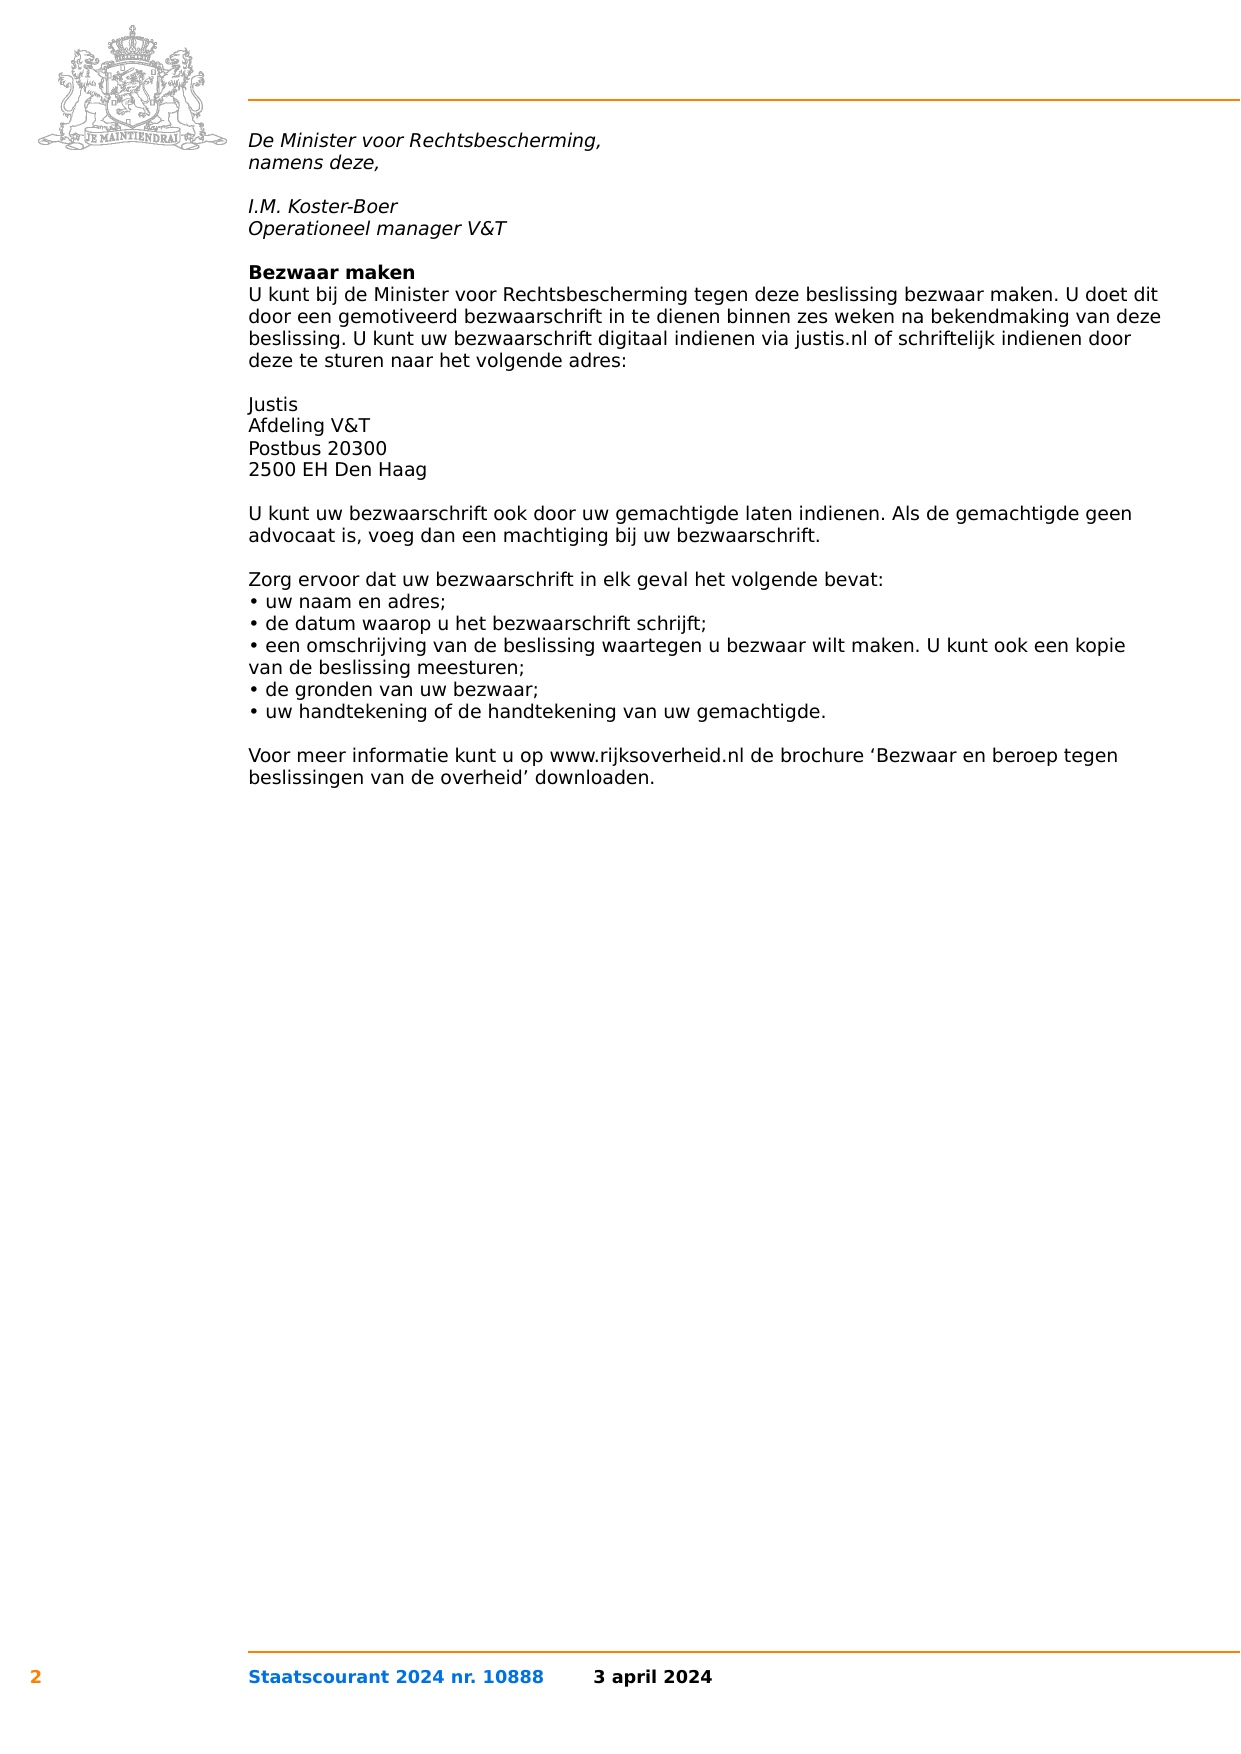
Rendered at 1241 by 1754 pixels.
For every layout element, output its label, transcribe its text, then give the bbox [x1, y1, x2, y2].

text Justis [248, 393, 1163, 415]
text Zorg ervoor dat uw bezwaarschrift in elk geval het volgende bevat: [248, 569, 1163, 591]
text Afdeling V&T [248, 415, 1163, 437]
picture [38, 25, 227, 150]
text De Minister voor Rechtsbescherming, namens deze, I.M. Koster-Boer Operationeel manager V&T [248, 130, 1163, 240]
text • uw handtekening of de handtekening van uw gemachtigde. [248, 701, 1163, 723]
text • een omschrijving van de beslissing waartegen u bezwaar wilt maken. U kunt ook een kopie van de beslissing meesturen; [248, 635, 1163, 679]
text Voor meer informatie kunt u op www.rijksoverheid.nl de brochure ‘Bezwaar en beroep tegen beslissingen van de overheid’ downloaden. [248, 745, 1163, 789]
text • de datum waarop u het bezwaarschrift schrijft; [248, 613, 1163, 635]
text • de gronden van uw bezwaar; [248, 679, 1163, 701]
text 2500 EH Den Haag [248, 459, 1163, 481]
text Postbus 20300 [248, 437, 1163, 459]
text Bezwaar maken [248, 262, 1163, 284]
text U kunt uw bezwaarschrift ook door uw gemachtigde laten indienen. Als de gemachtigde geen advocaat is, voeg dan een machtiging bij uw bezwaarschrift. [248, 503, 1163, 547]
text • uw naam en adres; [248, 591, 1163, 613]
text U kunt bij de Minister voor Rechtsbescherming tegen deze beslissing bezwaar maken. U doet dit door een gemotiveerd bezwaarschrift in te dienen binnen zes weken na bekendmaking van deze beslissing. U kunt uw bezwaarschrift digitaal indienen via justis.nl of schriftelijk indienen door deze te sturen naar het volgende adres: [248, 284, 1163, 372]
